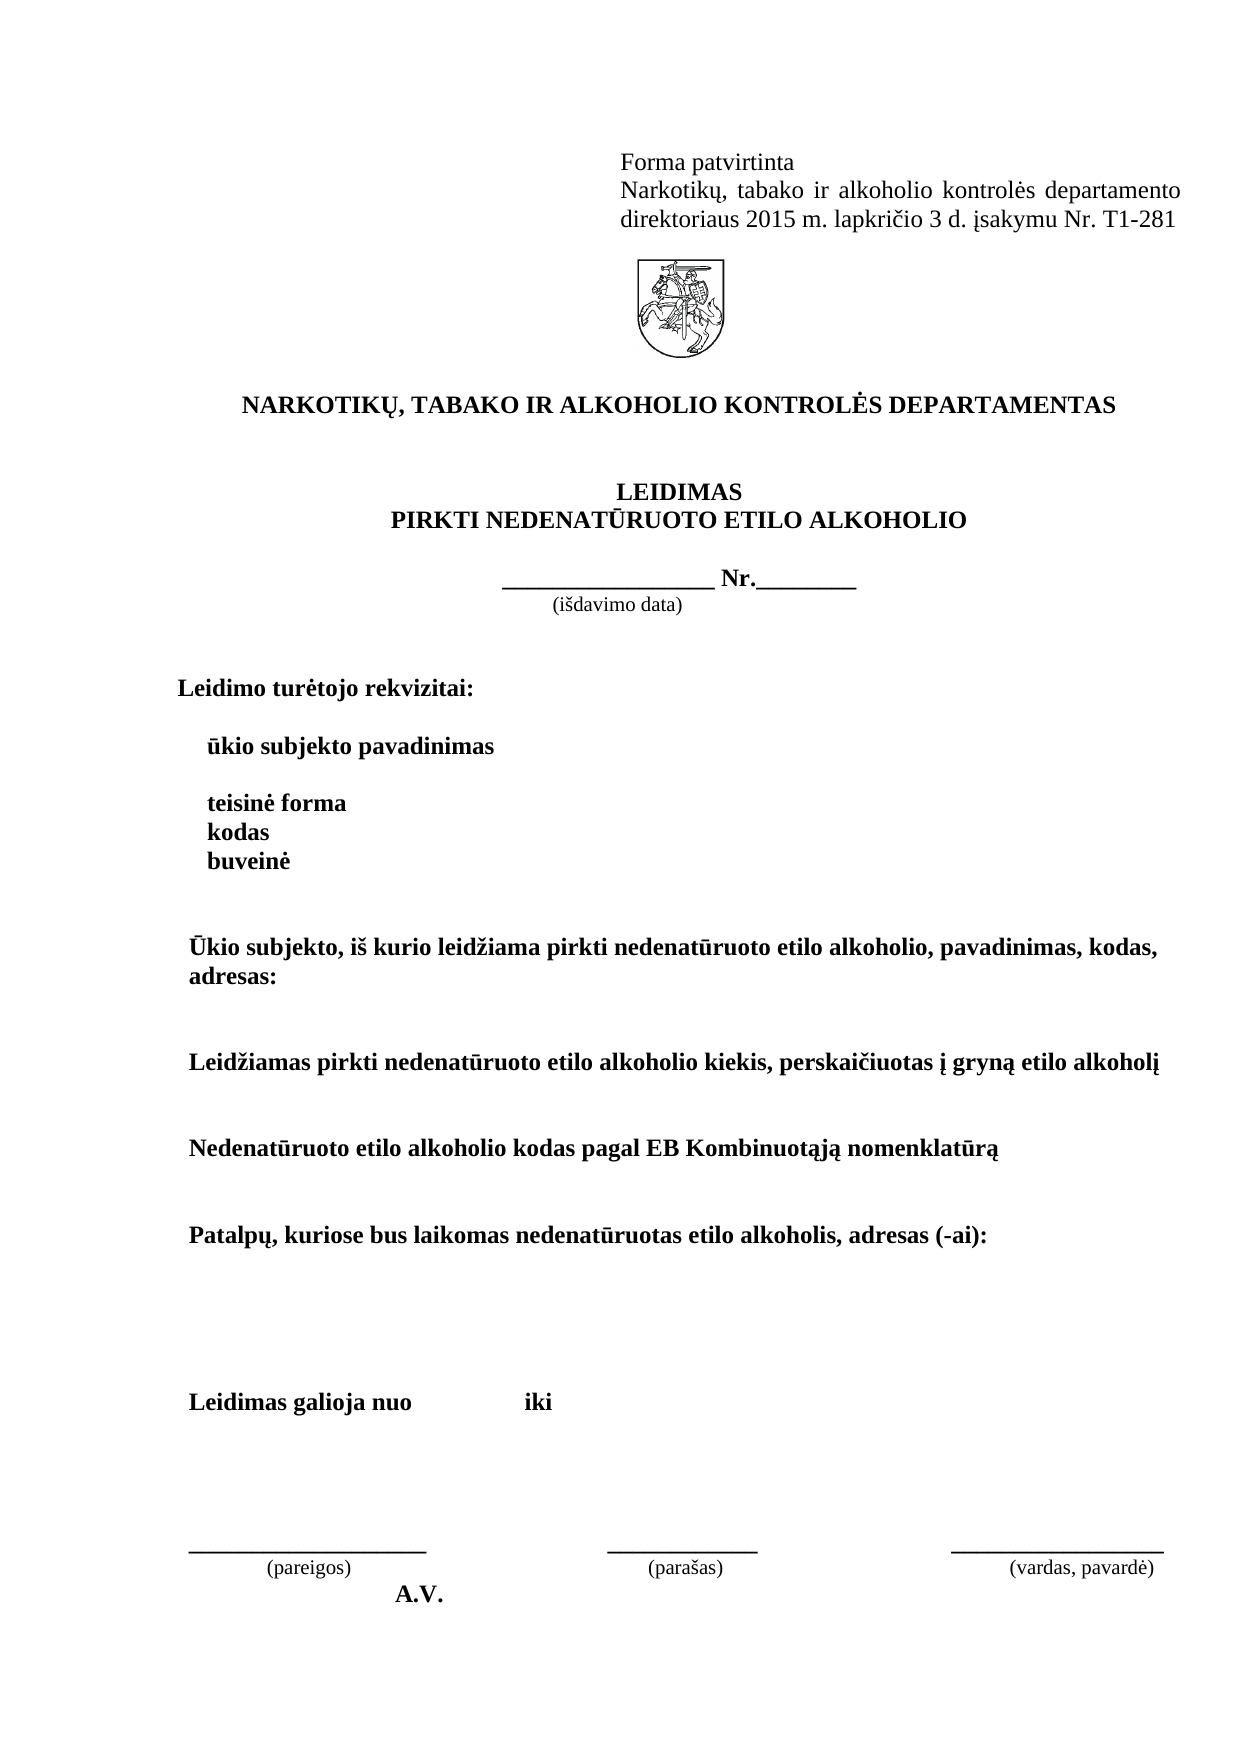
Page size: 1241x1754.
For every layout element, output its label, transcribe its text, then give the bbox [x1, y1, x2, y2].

table_cell Leidimas galioja nuo iki [177, 1388, 1204, 1440]
text (išdavimo data) [252, 592, 1181, 616]
table_cell Nedenatūruoto etilo alkoholio kodas pagal EB Kombinuotąją nomenklatūrą [177, 1134, 1204, 1220]
table_cell Patalpų, kuriose bus laikomas nedenatūruotas etilo alkoholis, adresas (-ai): [177, 1220, 1204, 1387]
text ūkio subjekto pavadinimas [207, 731, 1181, 760]
table_header Ūkio subjekto, iš kurio leidžiama pirkti nedenatūruoto etilo alkoholio, pavadinimas, kodas, adresas: [177, 932, 1204, 1047]
text Forma patvirtinta [620, 147, 1181, 176]
text Leidimo turėtojo rekvizitai: [177, 673, 1181, 702]
table_cell ___________________ ____________ _________________ (pareigos) (parašas) (vardas, pavardė) A.V. [177, 1440, 1204, 1608]
text NARKOTIKŲ, TABAKO IR ALKOHOLIO kontrolės DEPARTAMENTAS [177, 391, 1181, 419]
text buveinė [207, 846, 1181, 875]
table_cell Leidžiamas pirkti nedenatūruoto etilo alkoholio kiekis, perskaičiuotas į gryną etilo alkoholį [177, 1047, 1204, 1133]
text pirkti nedenatūruoto etilo alkoholio [177, 506, 1181, 534]
text Narkotikų, tabako ir alkoholio kontrolės departamento direktoriaus 2015 m. lapkričio 3 d. įsakymu Nr. T1-281 [620, 176, 1181, 233]
text _________________ Nr.________ [177, 563, 1181, 592]
text leidimas [177, 477, 1181, 506]
text teisinė forma [207, 788, 1181, 817]
text kodas [207, 817, 1181, 846]
